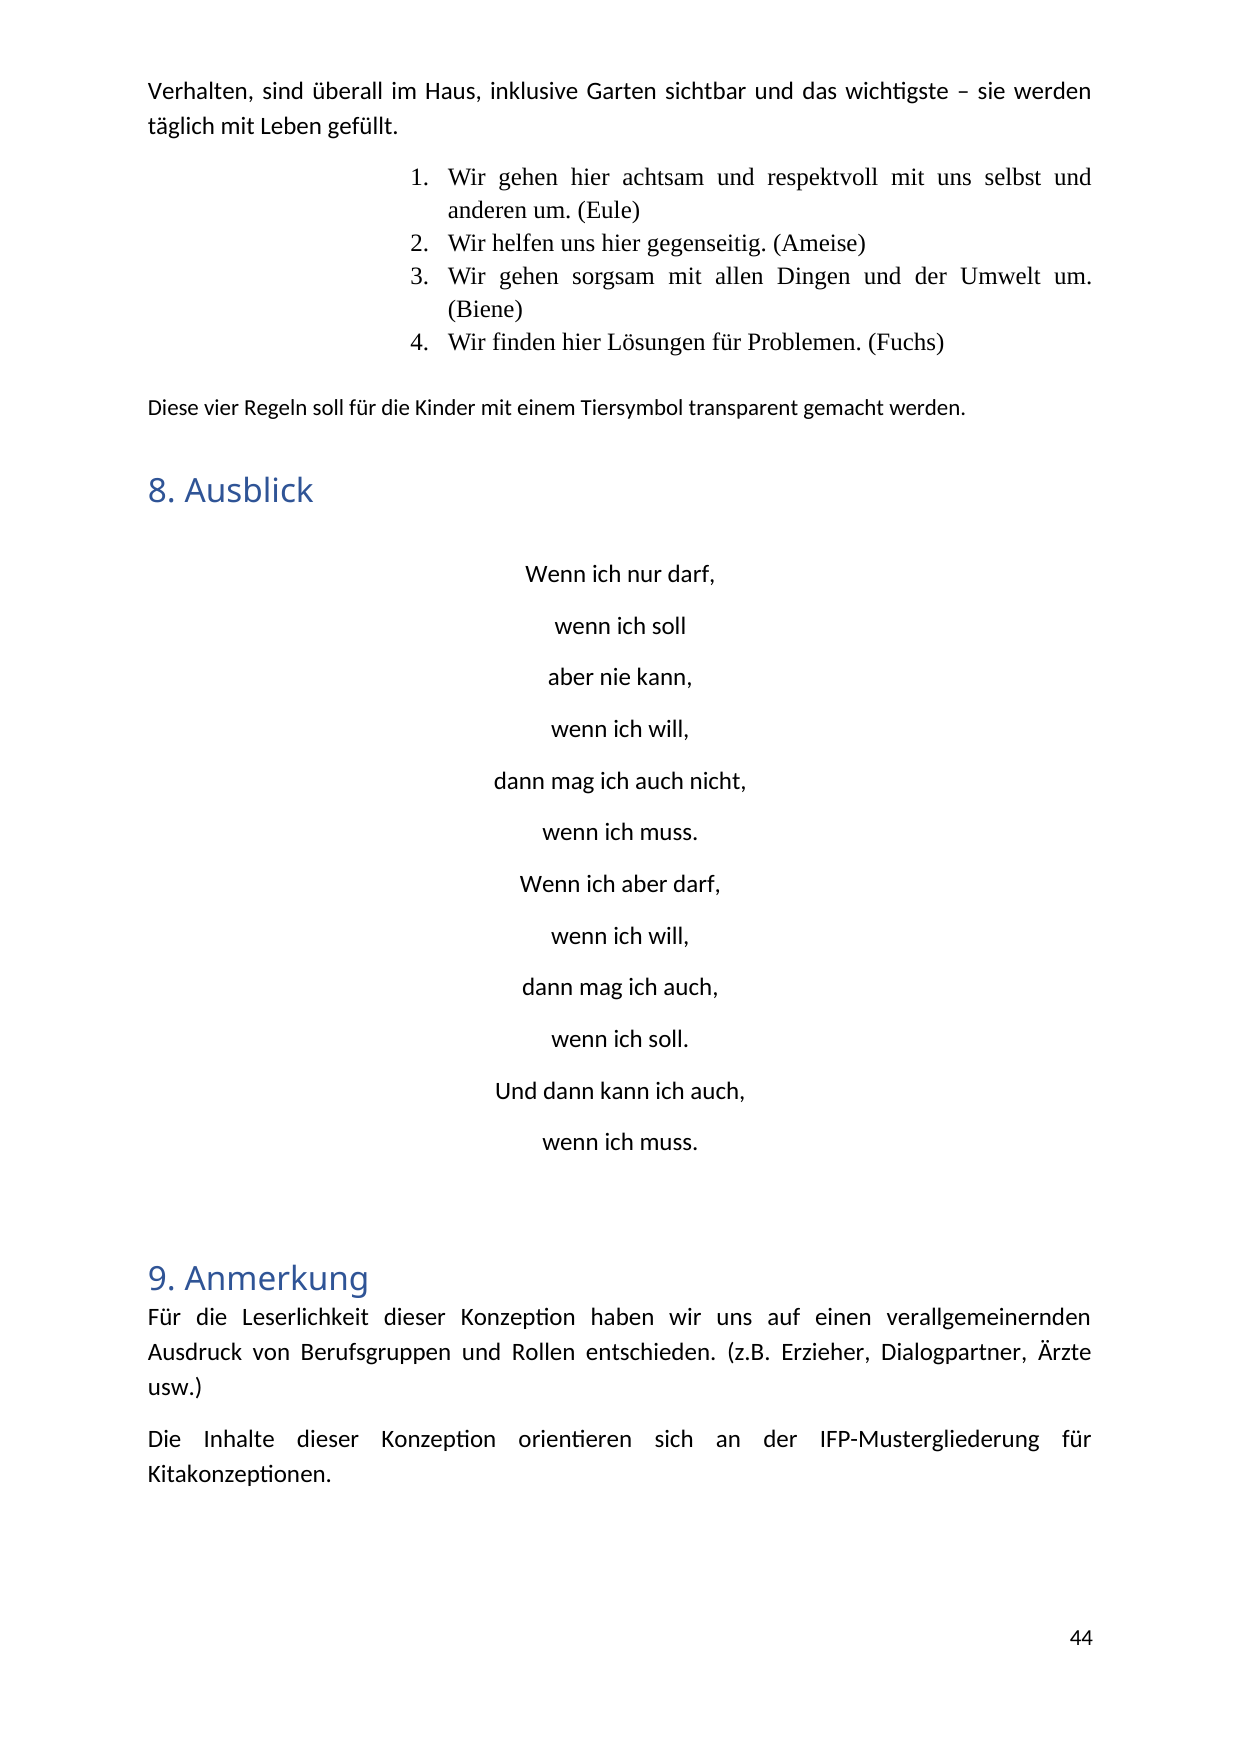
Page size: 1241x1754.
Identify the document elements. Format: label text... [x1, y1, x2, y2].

text wenn ich muss. [148, 1126, 1093, 1157]
text Diese vier Regeln soll für die Kinder mit einem Tiersymbol transparent gemacht werden. [148, 393, 1093, 421]
text dann mag ich auch, [148, 971, 1093, 1002]
subtitle 8. Ausblick [148, 467, 1093, 512]
text wenn ich will, [148, 920, 1093, 950]
text wenn ich soll [148, 610, 1093, 640]
text Verhalten, sind überall im Haus, inklusive Garten sichtbar und das wichtigste – sie werden täglich mit Leben gefüllt. [148, 75, 1093, 141]
subtitle 9. Anmerkung [148, 1255, 1093, 1300]
text wenn ich will, [148, 713, 1093, 744]
list Wir gehen hier achtsam und respektvoll mit uns selbst und anderen um. (Eule) [410, 162, 1093, 223]
text Wenn ich nur darf, [148, 558, 1093, 589]
text Für die Leserlichkeit dieser Konzeption haben wir uns auf einen verallgemeinernden Ausdruck von Berufsgruppen und Rollen entschieden. (z.B. Erzieher, Dialogpartner, Ärzte usw.) [148, 1301, 1093, 1402]
list Wir finden hier Lösungen für Problemen. (Fuchs) [410, 327, 1093, 356]
text aber nie kann, [148, 661, 1093, 692]
list Wir gehen sorgsam mit allen Dingen und der Umwelt um. (Biene) [410, 261, 1093, 322]
text Die Inhalte dieser Konzeption orientieren sich an der IFP-Mustergliederung für Kitakonzeptionen. [148, 1423, 1093, 1488]
text Und dann kann ich auch, [148, 1075, 1093, 1105]
list Wir helfen uns hier gegenseitig. (Ameise) [410, 228, 1093, 256]
text dann mag ich auch nicht, [148, 765, 1093, 795]
text wenn ich soll. [148, 1023, 1093, 1054]
text wenn ich muss. [148, 816, 1093, 847]
text Wenn ich aber darf, [148, 868, 1093, 899]
